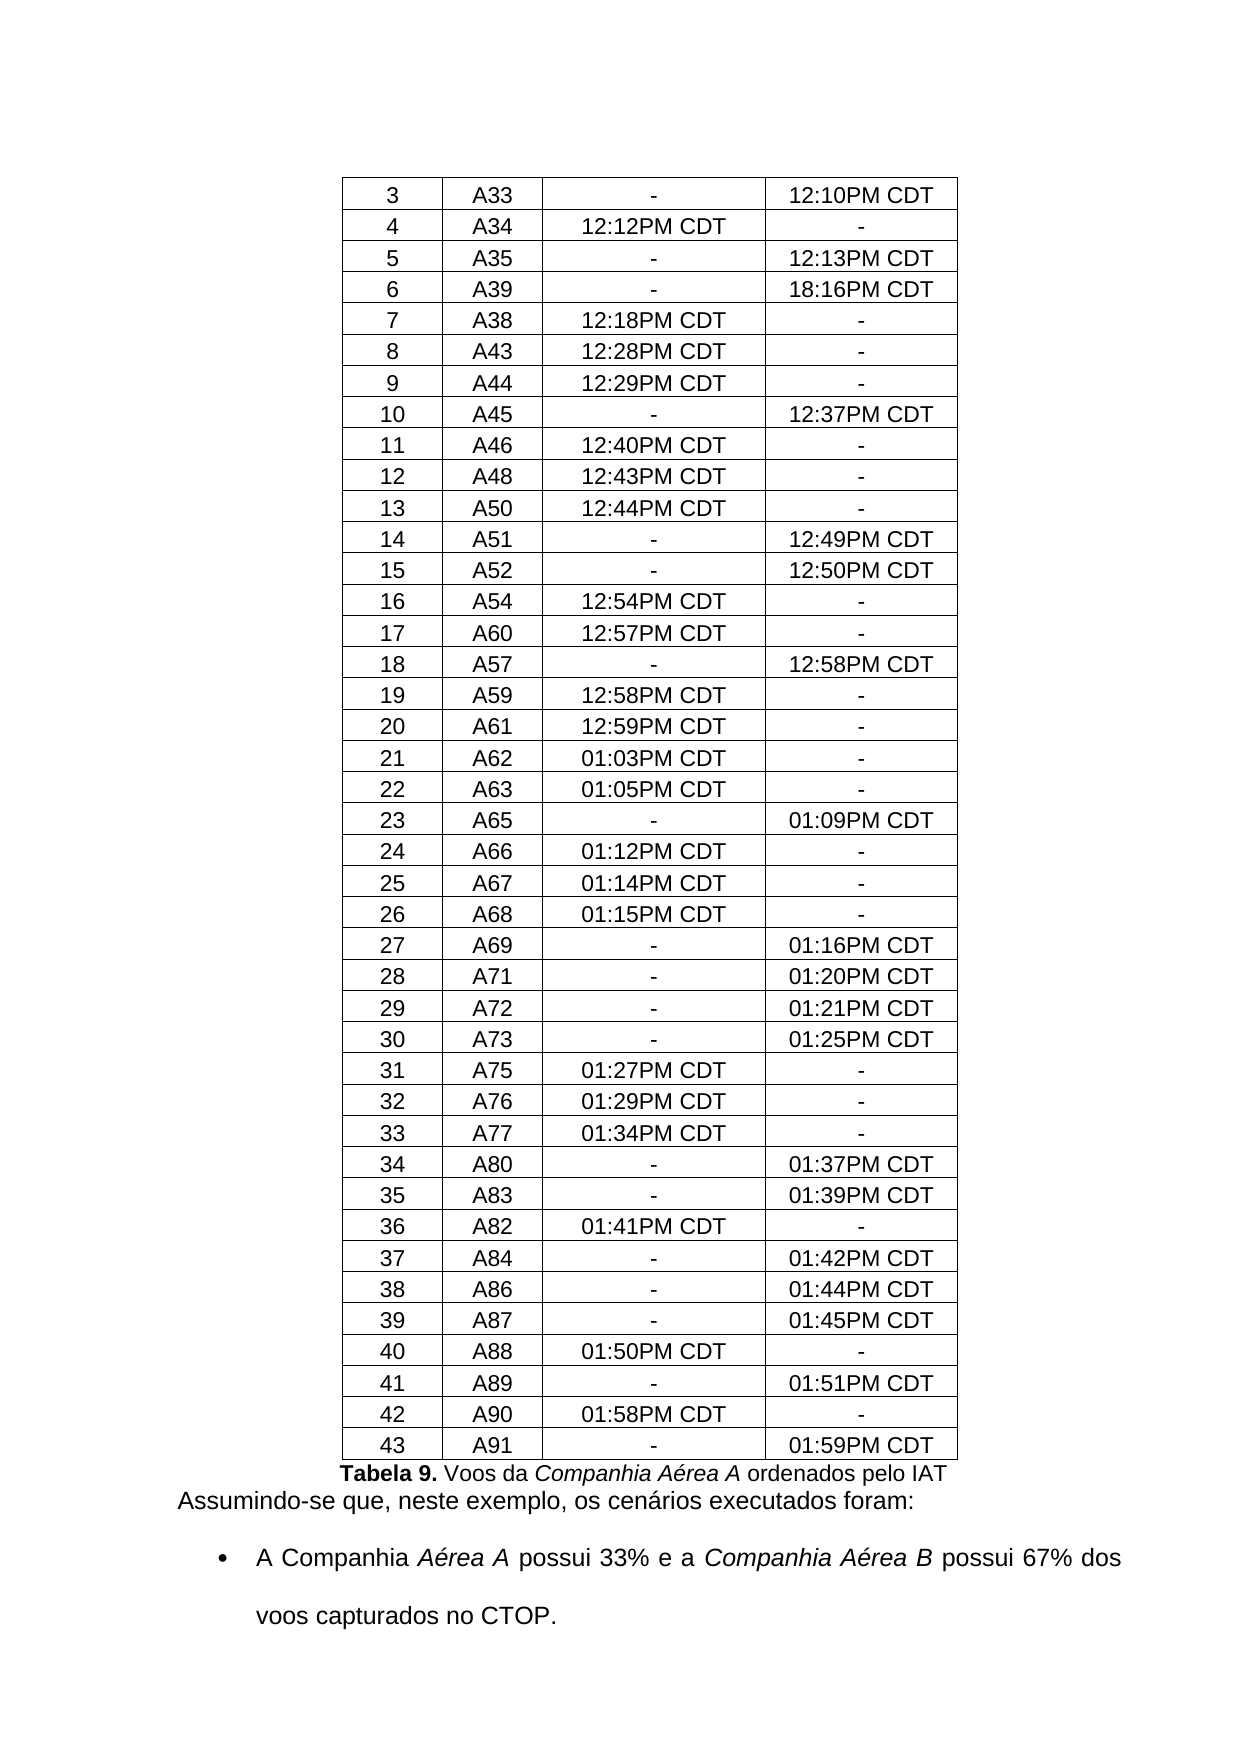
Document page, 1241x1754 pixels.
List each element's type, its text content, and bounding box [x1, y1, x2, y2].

table_cell 43 [343, 1428, 442, 1458]
table_cell A44 [443, 366, 542, 396]
table_cell 4 [343, 210, 442, 240]
table_cell 8 [343, 335, 442, 365]
table_cell A63 [443, 772, 542, 802]
table_cell 33 [343, 1116, 442, 1146]
table_cell 42 [343, 1397, 442, 1427]
table_cell 01:25PM CDT [766, 1022, 957, 1052]
table_cell - [543, 928, 765, 958]
table_cell 31 [343, 1053, 442, 1083]
table_cell A71 [443, 960, 542, 990]
table_cell 12:37PM CDT [766, 397, 957, 427]
table_cell 19 [343, 678, 442, 708]
table_cell A73 [443, 1022, 542, 1052]
table_cell 12:49PM CDT [766, 522, 957, 552]
list A Companhia Aérea A possui 33% e a Companhia Aérea B possui 67% dos voos capturados no CTOP. [218, 1543, 1122, 1629]
table_cell A84 [443, 1241, 542, 1271]
table_cell 5 [343, 241, 442, 271]
table_cell - [543, 1303, 765, 1333]
table_cell A66 [443, 835, 542, 865]
table_cell A90 [443, 1397, 542, 1427]
table_cell 01:12PM CDT [543, 835, 765, 865]
table_cell - [766, 1335, 957, 1365]
table_cell A76 [443, 1085, 542, 1115]
table_cell - [543, 1241, 765, 1271]
table_cell 01:34PM CDT [543, 1116, 765, 1146]
table_cell - [766, 866, 957, 896]
table_cell 12:18PM CDT [543, 303, 765, 333]
table_cell 7 [343, 303, 442, 333]
table_cell 39 [343, 1303, 442, 1333]
table_cell A51 [443, 522, 542, 552]
table_cell - [766, 616, 957, 646]
table_cell 01:51PM CDT [766, 1366, 957, 1396]
table_cell 01:05PM CDT [543, 772, 765, 802]
table_cell 10 [343, 397, 442, 427]
table_cell A46 [443, 428, 542, 458]
table_cell A82 [443, 1210, 542, 1240]
table_cell 01:37PM CDT [766, 1147, 957, 1177]
table_cell 01:41PM CDT [543, 1210, 765, 1240]
table_cell 17 [343, 616, 442, 646]
table_cell A60 [443, 616, 542, 646]
table_cell - [766, 1397, 957, 1427]
table_cell - [766, 303, 957, 333]
table_cell 23 [343, 803, 442, 833]
table_cell - [766, 1053, 957, 1083]
table_cell 12:43PM CDT [543, 460, 765, 490]
table_cell 12:29PM CDT [543, 366, 765, 396]
table_cell 01:03PM CDT [543, 741, 765, 771]
table_cell 01:39PM CDT [766, 1178, 957, 1208]
table_cell 22 [343, 772, 442, 802]
table_cell - [766, 741, 957, 771]
table_cell - [766, 1085, 957, 1115]
table_cell 18:16PM CDT [766, 272, 957, 302]
table_cell A86 [443, 1272, 542, 1302]
table_cell 30 [343, 1022, 442, 1052]
table_cell - [766, 585, 957, 615]
table_cell A50 [443, 491, 542, 521]
table_cell - [543, 991, 765, 1021]
table_cell A59 [443, 678, 542, 708]
table_cell 25 [343, 866, 442, 896]
table_cell - [766, 1116, 957, 1146]
table_cell 01:15PM CDT [543, 897, 765, 927]
table_cell A43 [443, 335, 542, 365]
table_cell - [766, 710, 957, 740]
table_cell 12:58PM CDT [766, 647, 957, 677]
table_cell A45 [443, 397, 542, 427]
table_cell 12:59PM CDT [543, 710, 765, 740]
table_cell A72 [443, 991, 542, 1021]
table_cell - [766, 772, 957, 802]
table_cell A89 [443, 1366, 542, 1396]
table_cell A69 [443, 928, 542, 958]
table_cell - [543, 178, 765, 208]
table_cell 40 [343, 1335, 442, 1365]
table_cell - [766, 460, 957, 490]
table_cell 01:42PM CDT [766, 1241, 957, 1271]
table_cell A57 [443, 647, 542, 677]
table_cell 24 [343, 835, 442, 865]
table_cell 01:29PM CDT [543, 1085, 765, 1115]
table_cell 12:28PM CDT [543, 335, 765, 365]
table_cell A68 [443, 897, 542, 927]
table_cell 12:12PM CDT [543, 210, 765, 240]
table_cell - [766, 835, 957, 865]
table_cell 12:57PM CDT [543, 616, 765, 646]
table_cell - [543, 397, 765, 427]
table_cell 15 [343, 553, 442, 583]
table_cell 27 [343, 928, 442, 958]
table_cell 12 [343, 460, 442, 490]
table_cell 20 [343, 710, 442, 740]
table_cell A48 [443, 460, 542, 490]
table_cell - [766, 335, 957, 365]
table_cell 21 [343, 741, 442, 771]
table_cell A77 [443, 1116, 542, 1146]
table_cell A54 [443, 585, 542, 615]
table_cell 01:50PM CDT [543, 1335, 765, 1365]
table_cell A33 [443, 178, 542, 208]
table_cell - [766, 210, 957, 240]
table_cell A39 [443, 272, 542, 302]
table_cell A83 [443, 1178, 542, 1208]
table_cell 38 [343, 1272, 442, 1302]
table_cell - [766, 491, 957, 521]
table_cell A67 [443, 866, 542, 896]
table_cell - [766, 428, 957, 458]
table_cell 12:10PM CDT [766, 178, 957, 208]
table_cell A65 [443, 803, 542, 833]
table_cell 18 [343, 647, 442, 677]
table_cell - [543, 1272, 765, 1302]
table_cell - [766, 678, 957, 708]
text Tabela 9. Voos da Companhia Aérea A ordenados pelo IAT [177, 1459, 1122, 1486]
table_cell - [543, 1178, 765, 1208]
table_cell 12:40PM CDT [543, 428, 765, 458]
table_cell 01:09PM CDT [766, 803, 957, 833]
table_cell 01:44PM CDT [766, 1272, 957, 1302]
table_cell - [766, 366, 957, 396]
table_cell 14 [343, 522, 442, 552]
table_cell 01:21PM CDT [766, 991, 957, 1021]
table_cell 12:54PM CDT [543, 585, 765, 615]
table_cell A34 [443, 210, 542, 240]
table_cell 9 [343, 366, 442, 396]
table_cell 34 [343, 1147, 442, 1177]
table_cell 01:14PM CDT [543, 866, 765, 896]
table_cell A62 [443, 741, 542, 771]
table_cell - [543, 960, 765, 990]
table_cell 01:20PM CDT [766, 960, 957, 990]
table_cell - [543, 522, 765, 552]
table_cell 36 [343, 1210, 442, 1240]
table_cell 12:50PM CDT [766, 553, 957, 583]
table_cell 37 [343, 1241, 442, 1271]
table_cell A52 [443, 553, 542, 583]
table_cell 11 [343, 428, 442, 458]
table_cell 32 [343, 1085, 442, 1115]
text Assumindo-se que, neste exemplo, os cenários executados foram: [177, 1486, 1122, 1514]
table_cell - [543, 1147, 765, 1177]
table_cell 12:13PM CDT [766, 241, 957, 271]
table_cell - [543, 803, 765, 833]
table_cell - [543, 553, 765, 583]
table_cell A80 [443, 1147, 542, 1177]
table_cell 01:45PM CDT [766, 1303, 957, 1333]
table_cell 3 [343, 178, 442, 208]
table_cell 01:59PM CDT [766, 1428, 957, 1458]
table_cell - [543, 1022, 765, 1052]
table_cell 12:44PM CDT [543, 491, 765, 521]
table_cell - [543, 241, 765, 271]
table_cell 29 [343, 991, 442, 1021]
table_cell 16 [343, 585, 442, 615]
table_cell A75 [443, 1053, 542, 1083]
table_cell 13 [343, 491, 442, 521]
table_cell 01:27PM CDT [543, 1053, 765, 1083]
table_cell - [766, 897, 957, 927]
table_cell A87 [443, 1303, 542, 1333]
table_cell 6 [343, 272, 442, 302]
table_cell A35 [443, 241, 542, 271]
table_cell - [543, 647, 765, 677]
table_cell 28 [343, 960, 442, 990]
table_cell A61 [443, 710, 542, 740]
table_cell 01:58PM CDT [543, 1397, 765, 1427]
table_cell 26 [343, 897, 442, 927]
table_cell A91 [443, 1428, 542, 1458]
table_cell A88 [443, 1335, 542, 1365]
table_cell 35 [343, 1178, 442, 1208]
table_cell - [543, 1366, 765, 1396]
table_cell 41 [343, 1366, 442, 1396]
table_cell A38 [443, 303, 542, 333]
table_cell 01:16PM CDT [766, 928, 957, 958]
table_cell - [766, 1210, 957, 1240]
table_cell - [543, 1428, 765, 1458]
table_cell - [543, 272, 765, 302]
table_cell 12:58PM CDT [543, 678, 765, 708]
